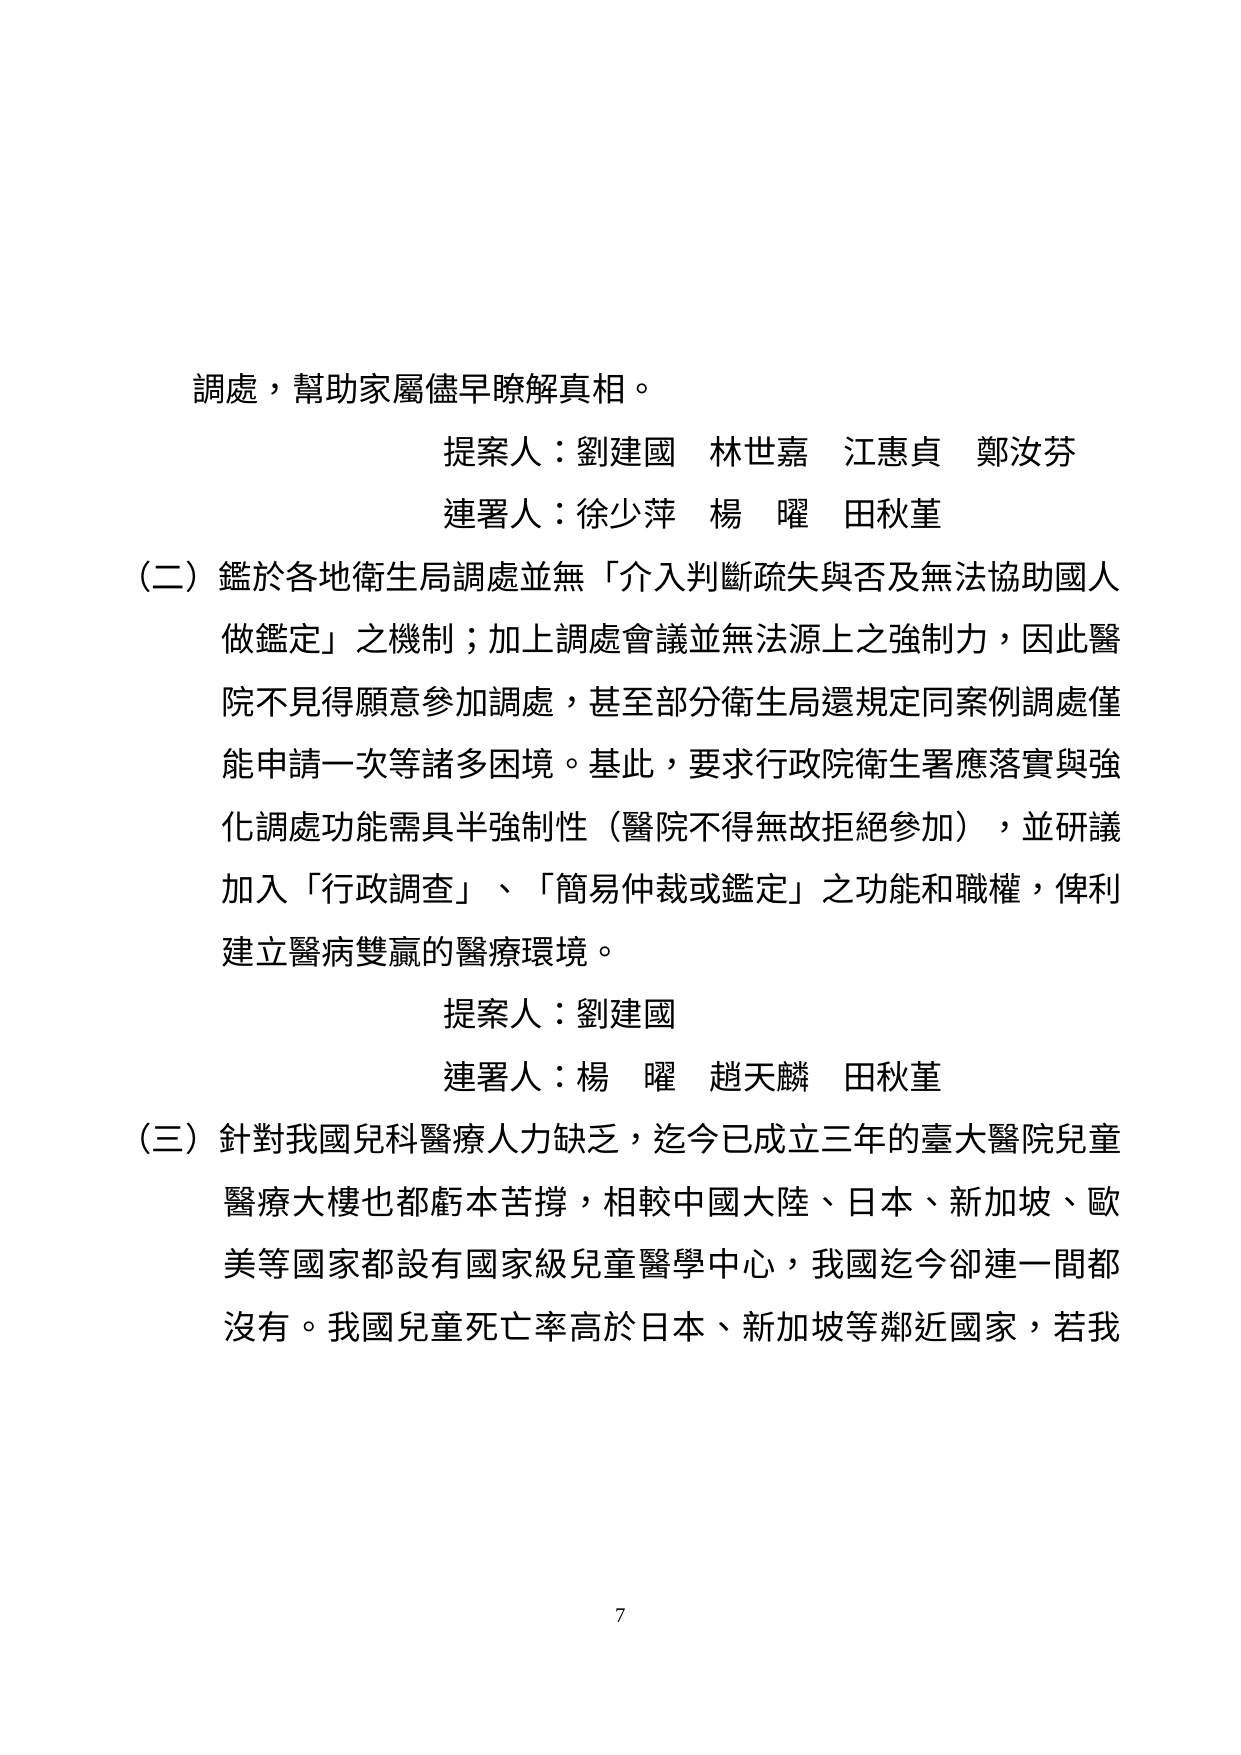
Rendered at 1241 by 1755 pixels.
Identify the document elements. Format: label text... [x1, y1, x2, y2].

text 提案人：劉建國 [285, 971, 1122, 1033]
text （二）鑑於各地衛生局調處並無「介入判斷疏失與否及無法協助國人做鑑定」之機制；加上調處會議並無法源上之強制力，因此醫院不見得願意參加調處，甚至部分衛生局還規定同案例調處僅能申請一次等諸多困境。基此，要求行政院衛生署應落實與強化調處功能需具半強制性（醫院不得無故拒絕參加），並研議加入「行政調查」、「簡易仲裁或鑑定」之功能和職權，俾利建立醫病雙贏的醫療環境。 [118, 533, 1122, 971]
text 提案人：劉建國 林世嘉 江惠貞 鄭汝芬 [285, 408, 1122, 471]
text 連署人：徐少萍 楊 曜 田秋堇 [285, 471, 1122, 533]
text 調處，幫助家屬儘早瞭解真相。 [118, 346, 1122, 408]
text （三）針對我國兒科醫療人力缺乏，迄今已成立三年的臺大醫院兒童醫療大樓也都虧本苦撐，相較中國大陸、日本、新加坡、歐美等國家都設有國家級兒童醫學中心，我國迄今卻連一間都沒有。我國兒童死亡率高於日本、新加坡等鄰近國家，若我國有國家級兒童醫學中心提供專屬兒少的醫療服務，則每年可望有一千名兒童免於死亡，行政院衛生署雖已承諾於年底前訂出評鑑標準，但對於相關預算編列仍未有著落；在人力、財力都缺乏的情況下，國家級兒童醫學中心淪為口號，爰要求行政院衛生署應於今年年底前，主動邀集教育部等相關部會，就國家級兒童醫學中心之設置期程及評鑑標準等提出具體計畫送交立法院社會福利及衛生環境委員會。 [118, 1096, 1122, 1346]
text 連署人：楊 曜 趙天麟 田秋堇 [285, 1033, 1122, 1096]
